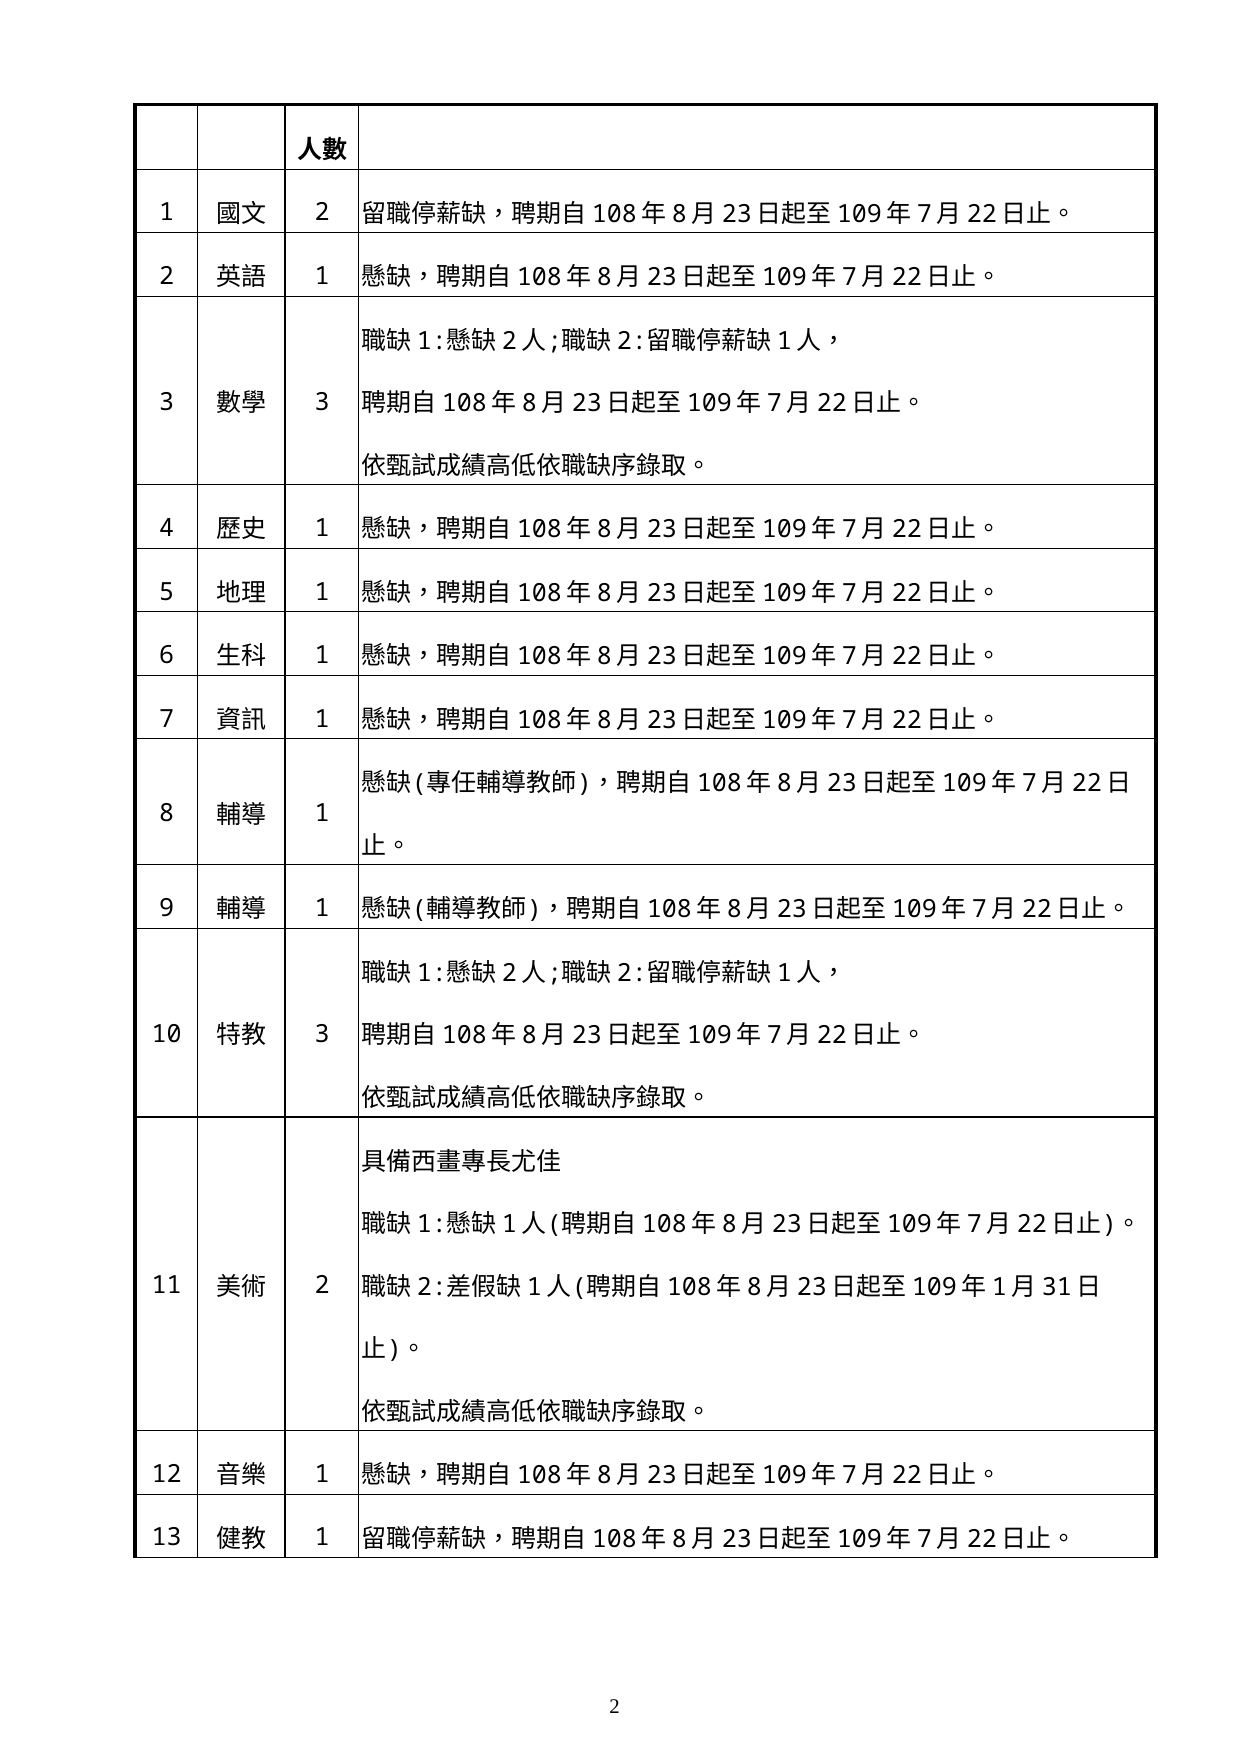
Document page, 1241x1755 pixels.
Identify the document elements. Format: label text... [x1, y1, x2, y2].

table_cell 1 [286, 485, 358, 548]
table_cell 地理 [198, 549, 284, 611]
table_cell 4 [137, 485, 197, 548]
table_cell 13 [137, 1495, 197, 1557]
table_cell 6 [137, 612, 197, 675]
table_cell 生科 [198, 612, 284, 675]
table_cell 懸缺，聘期自108年8月23日起至109年7月22日止。 [359, 549, 1154, 611]
table_cell 1 [286, 233, 358, 296]
table_cell 1 [286, 739, 358, 864]
table_cell 1 [286, 676, 358, 738]
table_cell 歷史 [198, 485, 284, 548]
table_cell 留職停薪缺，聘期自108年8月23日起至109年7月22日止。 [359, 170, 1154, 232]
table_cell 2 [286, 1118, 358, 1430]
table_cell 懸缺，聘期自108年8月23日起至109年7月22日止。 [359, 676, 1154, 738]
table_cell 國文 [198, 170, 284, 232]
table_cell 9 [137, 865, 197, 928]
table_header [137, 106, 197, 168]
table_cell 具備西畫專長尤佳 職缺1:懸缺1人(聘期自108年8月23日起至109年7月22日止)。 職缺2:差假缺1人(聘期自108年8月23日起至109年1月31日止)。 依甄試成績高低依職缺序錄取。 [359, 1118, 1154, 1430]
table_cell 特教 [198, 929, 284, 1116]
table_cell 懸缺，聘期自108年8月23日起至109年7月22日止。 [359, 1431, 1154, 1493]
table_cell 2 [286, 170, 358, 232]
table_cell 1 [286, 1431, 358, 1493]
table_cell 懸缺(專任輔導教師)，聘期自108年8月23日起至109年7月22日止。 [359, 739, 1154, 864]
table_cell 美術 [198, 1118, 284, 1430]
table_header 人數 [286, 106, 358, 168]
table_cell 3 [286, 929, 358, 1116]
table_cell 懸缺，聘期自108年8月23日起至109年7月22日止。 [359, 233, 1154, 296]
table_cell 12 [137, 1431, 197, 1493]
table_cell 1 [286, 865, 358, 928]
table_cell 懸缺，聘期自108年8月23日起至109年7月22日止。 [359, 612, 1154, 675]
table_cell 英語 [198, 233, 284, 296]
table_cell 留職停薪缺，聘期自108年8月23日起至109年7月22日止。 [359, 1495, 1154, 1557]
table_cell 3 [137, 297, 197, 484]
table_cell 資訊 [198, 676, 284, 738]
table_cell 職缺1:懸缺2人;職缺2:留職停薪缺1人， 聘期自108年8月23日起至109年7月22日止。 依甄試成績高低依職缺序錄取。 [359, 297, 1154, 484]
table_cell 5 [137, 549, 197, 611]
table_cell 3 [286, 297, 358, 484]
table_cell 數學 [198, 297, 284, 484]
table_cell 1 [286, 549, 358, 611]
table_cell 輔導 [198, 739, 284, 864]
table_cell 7 [137, 676, 197, 738]
table_cell 1 [286, 1495, 358, 1557]
table_cell 1 [137, 170, 197, 232]
table_cell 職缺1:懸缺2人;職缺2:留職停薪缺1人， 聘期自108年8月23日起至109年7月22日止。 依甄試成績高低依職缺序錄取。 [359, 929, 1154, 1116]
table_header [198, 106, 284, 168]
table_cell 輔導 [198, 865, 284, 928]
table_cell 懸缺，聘期自108年8月23日起至109年7月22日止。 [359, 485, 1154, 548]
table_cell 8 [137, 739, 197, 864]
table_cell 1 [286, 612, 358, 675]
table_cell 健教 [198, 1495, 284, 1557]
table_cell 懸缺(輔導教師)，聘期自108年8月23日起至109年7月22日止。 [359, 865, 1154, 928]
table_cell 2 [137, 233, 197, 296]
table_cell 10 [137, 929, 197, 1116]
table_cell 音樂 [198, 1431, 284, 1493]
table_cell 11 [137, 1118, 197, 1430]
table_header [359, 106, 1154, 168]
